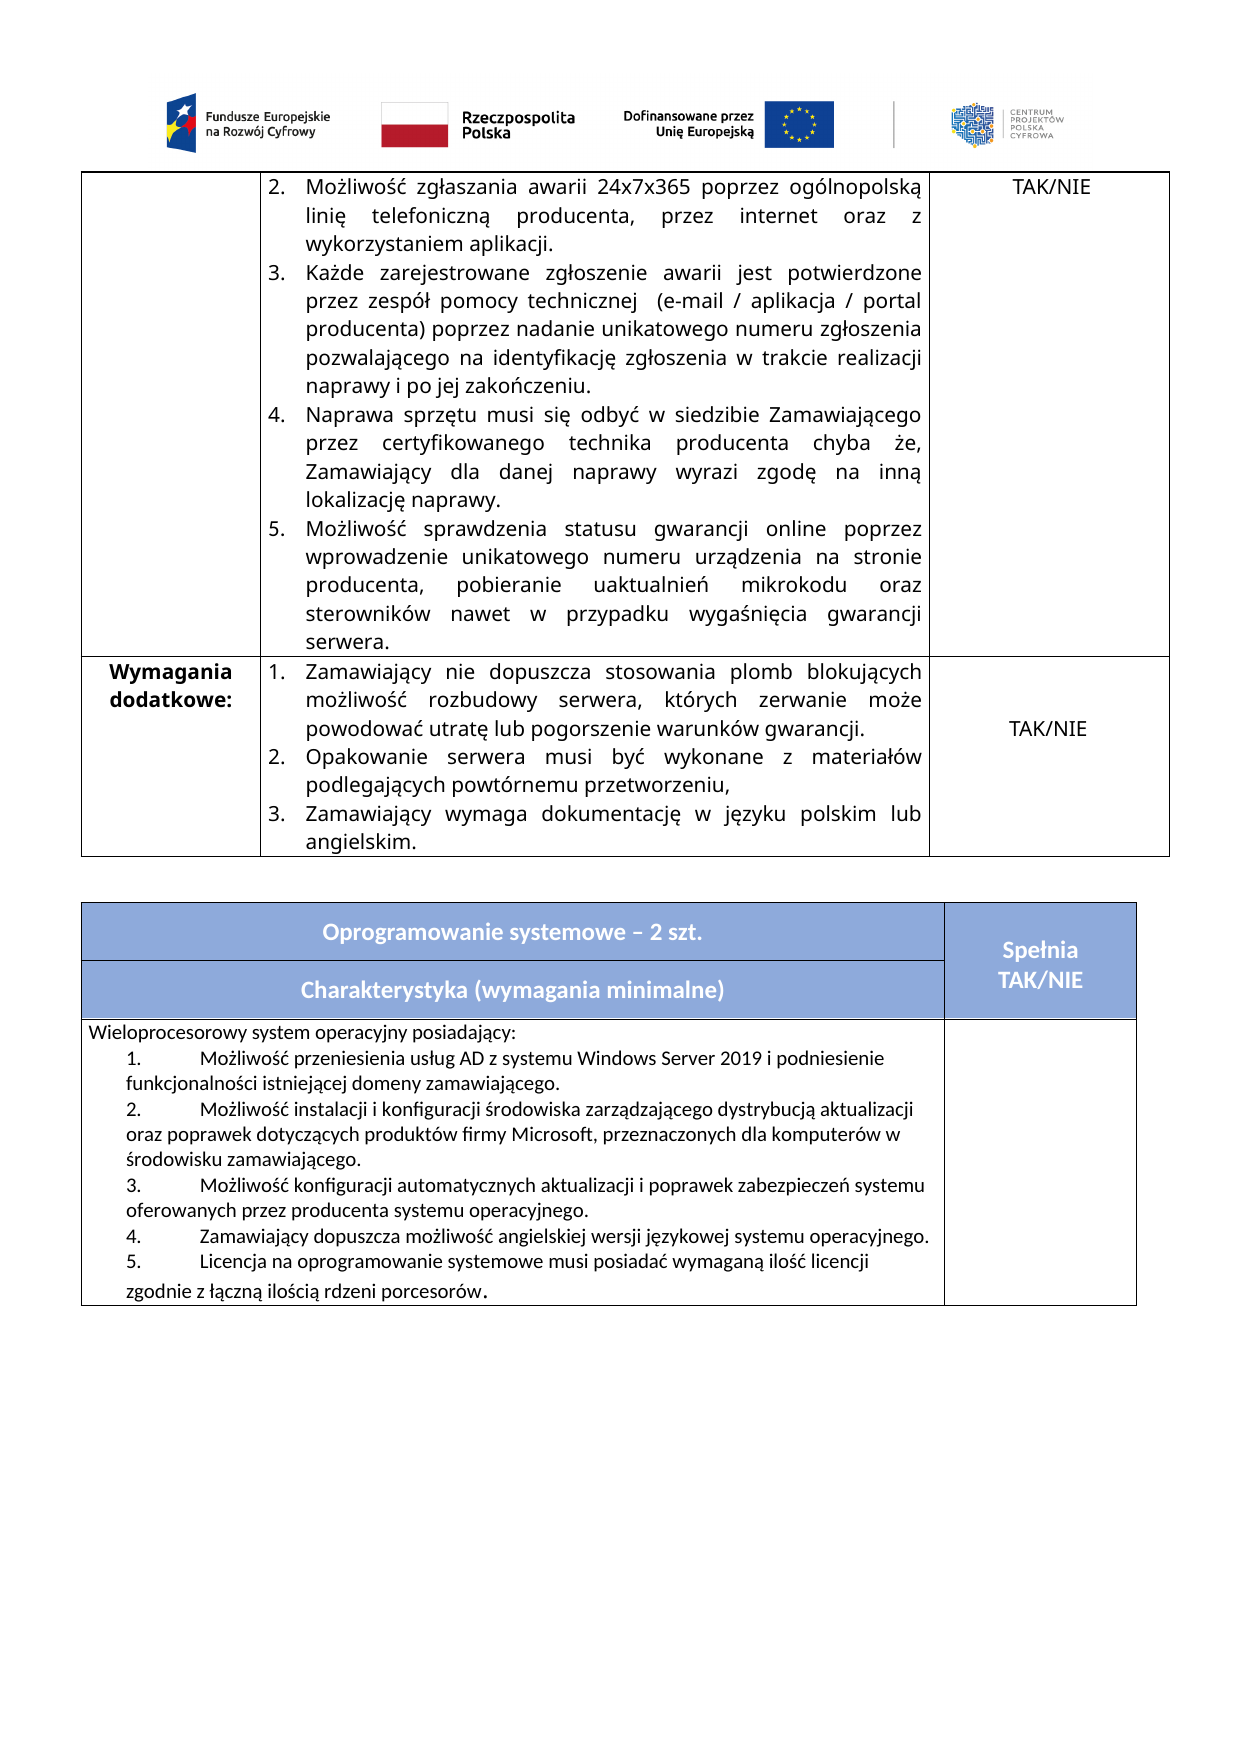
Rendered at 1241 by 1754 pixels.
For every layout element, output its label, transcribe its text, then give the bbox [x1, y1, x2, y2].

table_header Spełnia TAK/NIE [945, 903, 1136, 1018]
table_cell Minimum 36 miesięcy gwarancji producenta, z czasem reakcji do następnego dnia roboczego od przyjęcia zgłoszenia. Możliwość zgłaszania awarii 24x7x365 poprzez ogólnopolską linię telefoniczną producenta, przez internet oraz z wykorzystaniem aplikacji. Każde zarejestrowane zgłoszenie awarii jest potwierdzone przez zespół pomocy technicznej (e-mail / aplikacja / portal producenta) poprzez nadanie unikatowego numeru zgłoszenia pozwalającego na identyfikację zgłoszenia w trakcie realizacji naprawy i po jej zakończeniu. Naprawa sprzętu musi się odbyć w siedzibie Zamawiającego przez certyfikowanego technika producenta chyba że, Zamawiający dla danej naprawy wyrazi zgodę na inną lokalizację naprawy. Możliwość sprawdzenia statusu gwarancji online poprzez wprowadzenie unikatowego numeru urządzenia na stronie producenta, pobieranie uaktualnień mikrokodu oraz sterowników nawet w przypadku wygaśnięcia gwarancji serwera. [261, 173, 929, 656]
table_cell Wieloprocesorowy system operacyjny posiadający: Możliwość przeniesienia usług AD z systemu Windows Server 2019 i podniesienie funkcjonalności istniejącej domeny zamawiającego. Możliwość instalacji i konfiguracji środowiska zarządzającego dystrybucją aktualizacji oraz poprawek dotyczących produktów firmy Microsoft, przeznaczonych dla komputerów w środowisku zamawiającego. Możliwość konfiguracji automatycznych aktualizacji i poprawek zabezpieczeń systemu oferowanych przez producenta systemu operacyjnego. Zamawiający dopuszcza możliwość angielskiej wersji językowej systemu operacyjnego. Licencja na oprogramowanie systemowe musi posiadać wymaganą ilość licencji zgodnie z łączną ilością rdzeni porcesorów. [82, 1020, 944, 1305]
table_header Oprogramowanie systemowe – 2 szt. [82, 903, 944, 960]
table_cell [945, 1020, 1136, 1305]
table_cell TAK/NIE [930, 657, 1169, 856]
table_cell [82, 173, 260, 656]
table_cell TAK/NIE [930, 173, 1169, 656]
table_cell Charakterystyka (wymagania minimalne) [82, 961, 944, 1018]
table_cell Zamawiający nie dopuszcza stosowania plomb blokujących możliwość rozbudowy serwera, których zerwanie może powodować utratę lub pogorszenie warunków gwarancji. Opakowanie serwera musi być wykonane z materiałów podlegających powtórnemu przetworzeniu, Zamawiający wymaga dokumentację w języku polskim lub angielskim. [261, 657, 929, 856]
table_cell Wymagania dodatkowe: [82, 657, 260, 856]
